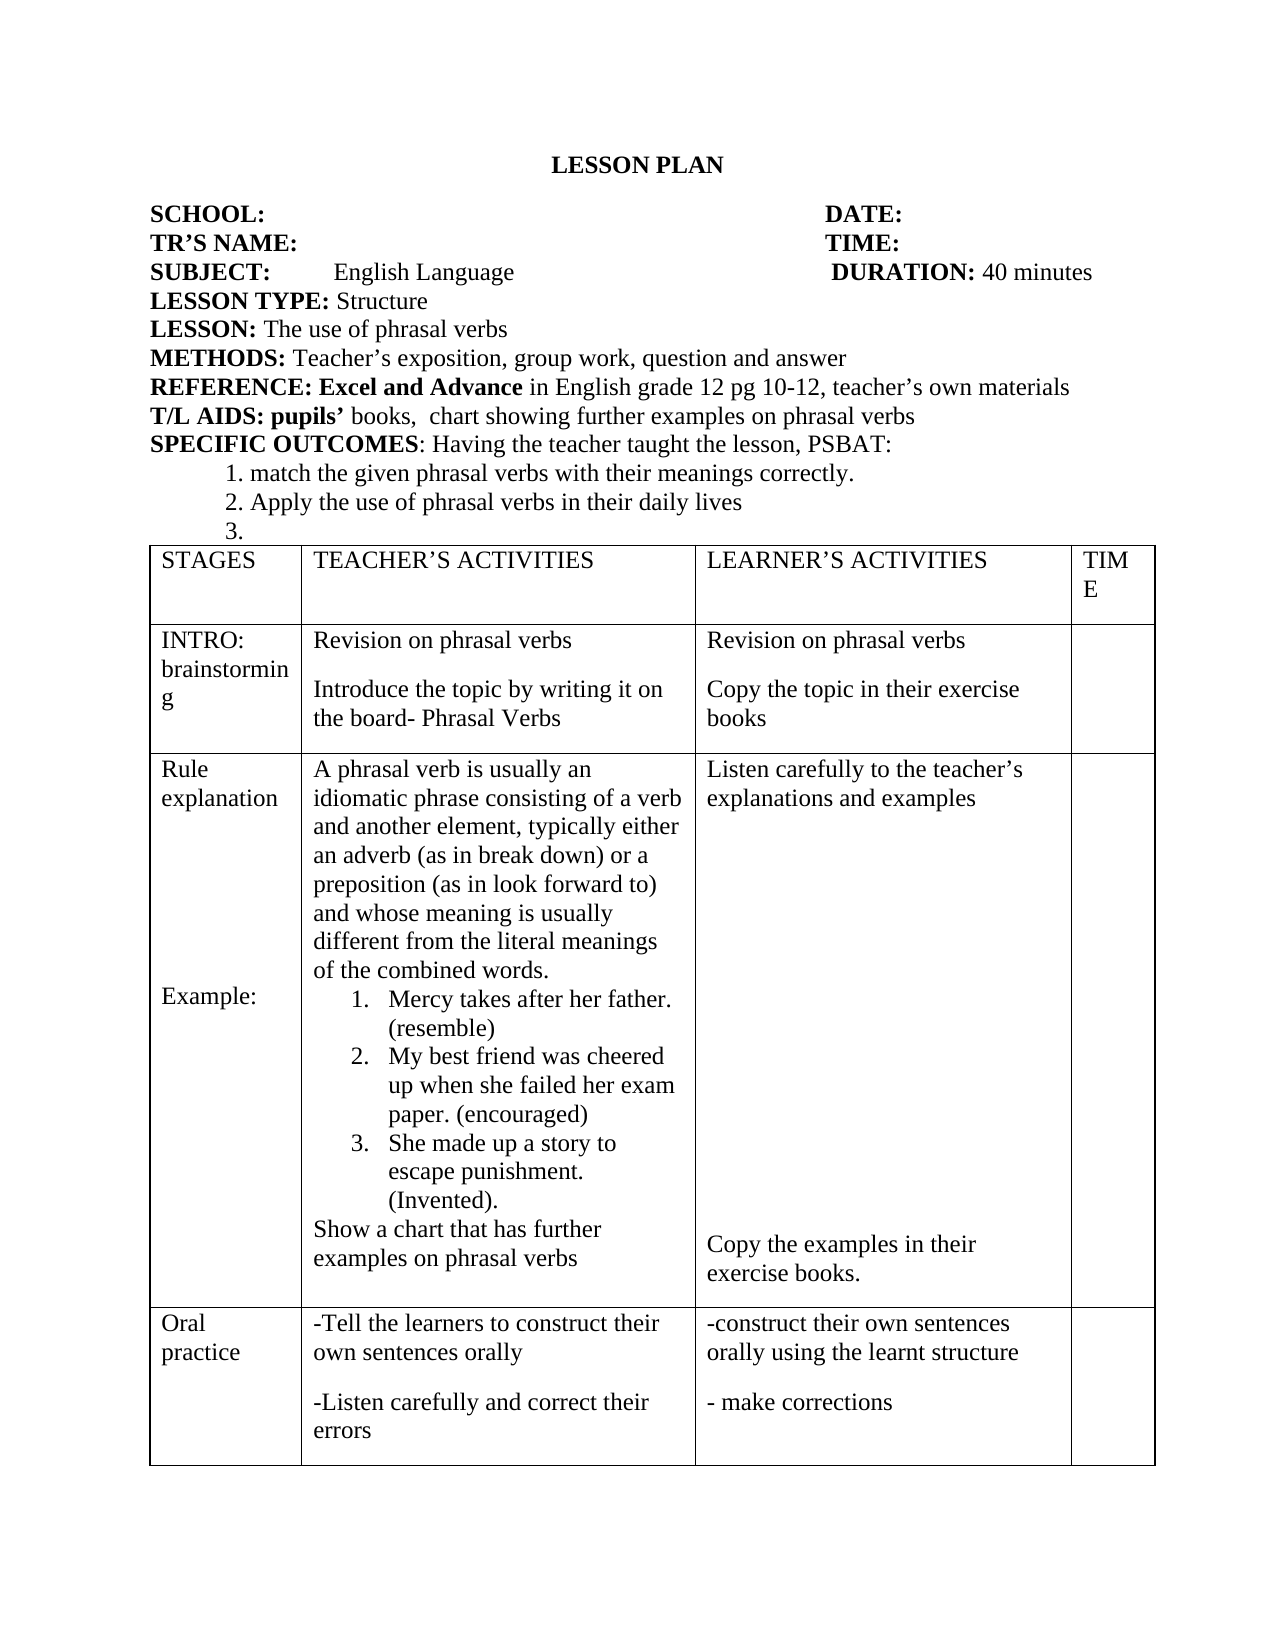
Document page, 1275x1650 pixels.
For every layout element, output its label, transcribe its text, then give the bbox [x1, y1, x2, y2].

table_cell INTRO: brainstorming [151, 625, 301, 753]
table_cell A phrasal verb is usually an idiomatic phrase consisting of a verb and another element, typically either an adverb (as in break down) or a preposition (as in look forward to) and whose meaning is usually different from the literal meanings of the combined words. Mercy takes after her father. (resemble) My best friend was cheered up when she failed her exam paper. (encouraged) She made up a story to escape punishment. (Invented). Show a chart that has further examples on phrasal verbs [302, 754, 695, 1307]
text LESSON: The use of phrasal verbs [150, 314, 1125, 343]
table_cell -Tell the learners to construct their own sentences orally -Listen carefully and correct their errors [302, 1308, 695, 1465]
text METHODS: Teacher’s exposition, group work, question and answer [150, 343, 1125, 372]
text SUBJECT: English Language DURATION: 40 minutes [150, 257, 1125, 286]
table_header TEACHER’S ACTIVITIES [302, 546, 695, 624]
text SPECIFIC OUTCOMES: Having the teacher taught the lesson, PSBAT: [150, 429, 1125, 458]
table_header LEARNER’S ACTIVITIES [696, 546, 1071, 624]
text LESSON PLAN [150, 150, 1125, 179]
table_cell Oral practice [151, 1308, 301, 1465]
table_header STAGES [151, 546, 301, 624]
text 2. Apply the use of phrasal verbs in their daily lives [150, 487, 1125, 516]
text T/L AIDS: pupils’ books, chart showing further examples on phrasal verbs [150, 401, 1125, 429]
table_cell -construct their own sentences orally using the learnt structure - make corrections [696, 1308, 1071, 1465]
text 3. [150, 516, 1125, 544]
table_cell Revision on phrasal verbs Copy the topic in their exercise books [696, 625, 1071, 753]
table_cell [1072, 1308, 1154, 1465]
table_cell Rule explanation Example: [151, 754, 301, 1307]
text LESSON TYPE: Structure [150, 286, 1125, 314]
text TR’S NAME: TIME: [150, 228, 1125, 257]
text SCHOOL: DATE: [150, 199, 1125, 228]
table_cell [1072, 754, 1154, 1307]
table_cell Listen carefully to the teacher’s explanations and examples Copy the examples in their exercise books. [696, 754, 1071, 1307]
text REFERENCE: Excel and Advance in English grade 12 pg 10-12, teacher’s own materials [150, 372, 1125, 401]
table_header TIME [1072, 546, 1154, 624]
table_cell Revision on phrasal verbs Introduce the topic by writing it on the board- Phrasal Verbs [302, 625, 695, 753]
text 1. match the given phrasal verbs with their meanings correctly. [150, 458, 1125, 487]
table_cell [1072, 625, 1154, 753]
